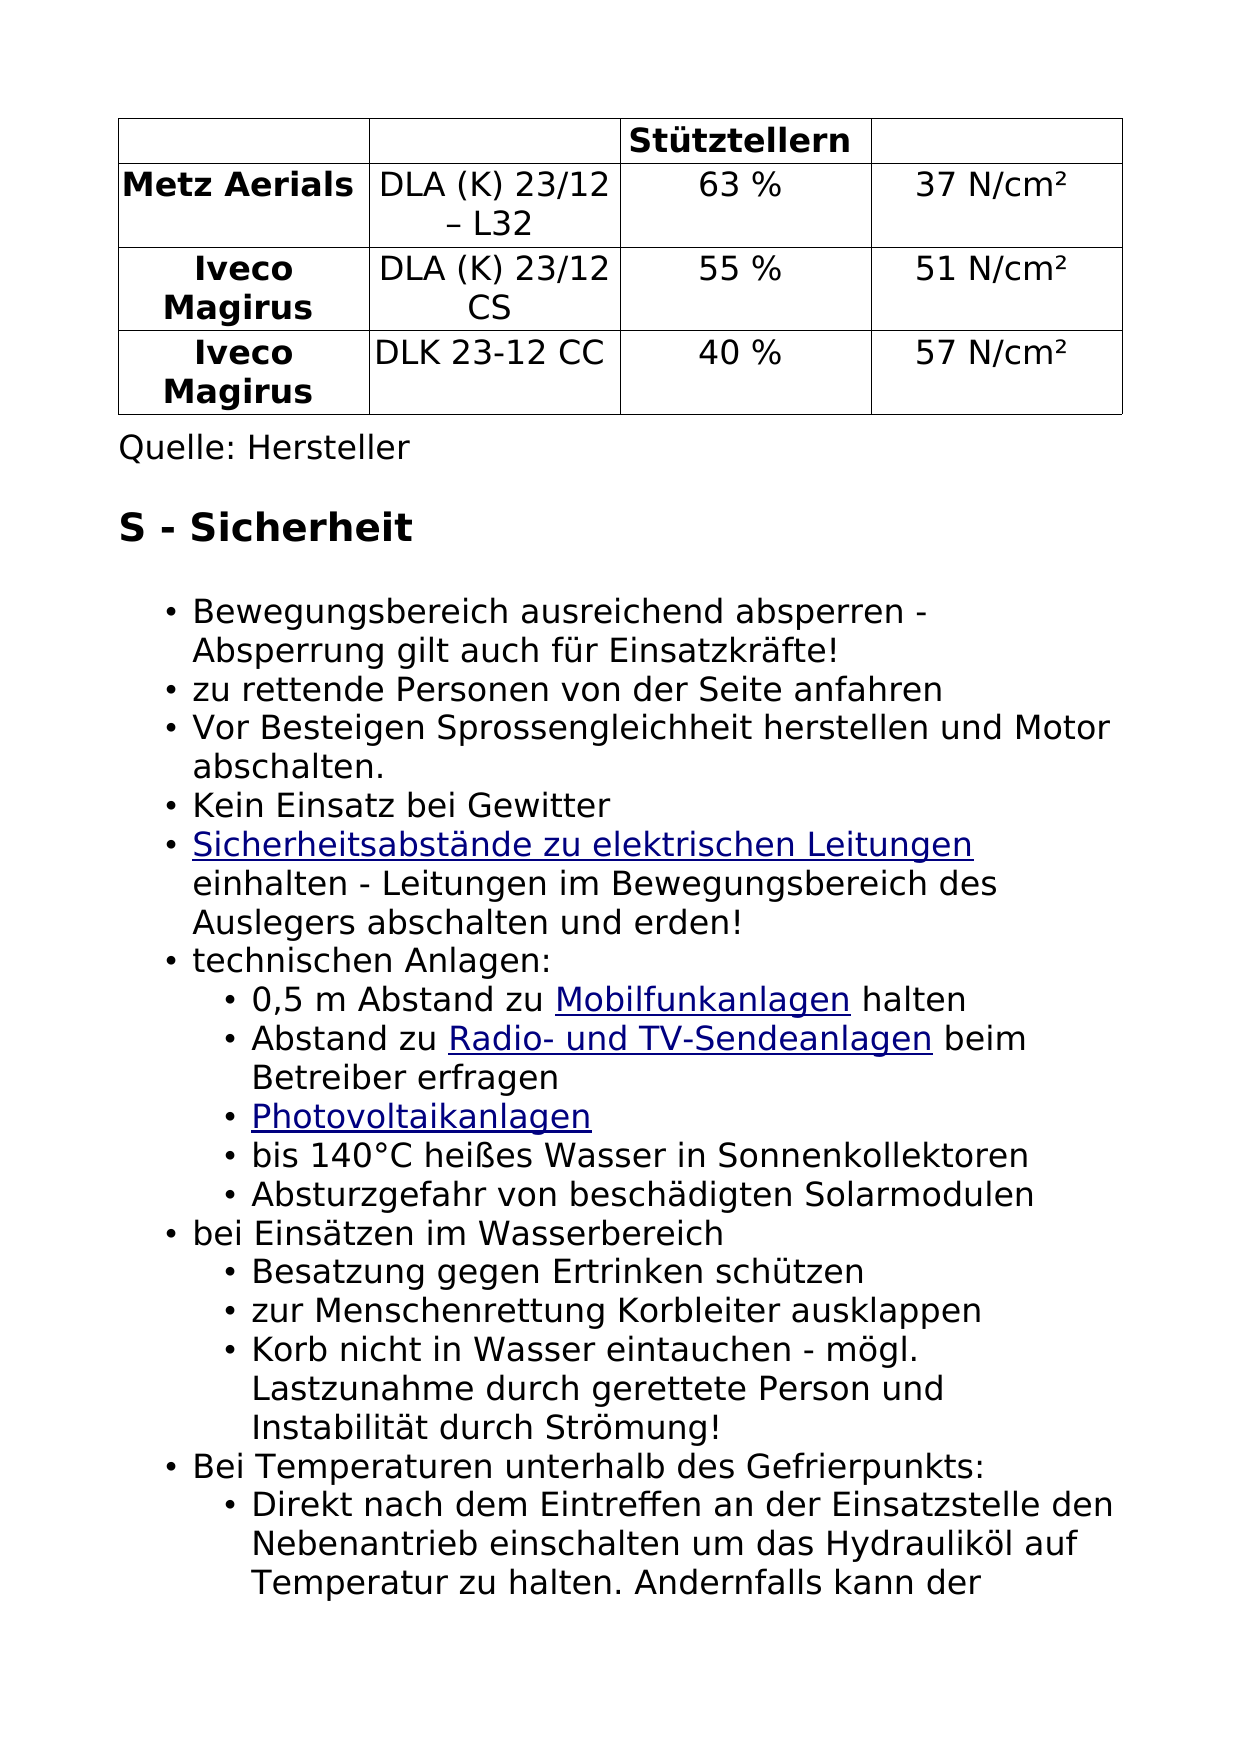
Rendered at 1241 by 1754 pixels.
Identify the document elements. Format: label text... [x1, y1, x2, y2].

table_cell DLK 23-12 CC [370, 331, 620, 414]
list Kein Einsatz bei Gewitter [177, 787, 1122, 825]
list Korb nicht in Wasser eintauchen - mögl. Lastzunahme durch gerettete Person und Instabilität durch Strömung! [236, 1331, 1122, 1447]
list Direkt nach dem Eintreffen an der Einsatzstelle den Nebenantrieb einschalten um das Hydrauliköl auf Temperatur zu halten. Andernfalls kann der [236, 1486, 1122, 1602]
list Absturzgefahr von beschädigten Solarmodulen [236, 1175, 1122, 1214]
table_cell 63 % [621, 164, 871, 247]
table_header [872, 119, 1122, 163]
table_cell Iveco Magirus [119, 248, 369, 330]
list bis 140°C heißes Wasser in Sonnenkollektoren [236, 1136, 1122, 1175]
table_cell 37 N/cm² [872, 164, 1122, 247]
list zu rettende Personen von der Seite anfahren [177, 670, 1122, 709]
list Vor Besteigen Sprossengleichheit herstellen und Motor abschalten. [177, 709, 1122, 787]
table_cell Metz Aerials [119, 164, 369, 247]
table_cell DLA (K) 23/12 CS [370, 248, 620, 330]
table_header Stütztellern [621, 119, 871, 163]
table_header [370, 119, 620, 163]
list Bewegungsbereich ausreichend absperren - Absperrung gilt auch für Einsatzkräfte! [177, 592, 1122, 670]
list Sicherheitsabstände zu elektrischen Leitungen einhalten - Leitungen im Bewegungsbereich des Auslegers abschalten und erden! [177, 825, 1122, 942]
subtitle S - Sicherheit [118, 505, 1122, 550]
table_cell 55 % [621, 248, 871, 330]
list Abstand zu Radio- und TV-Sendeanlagen beim Betreiber erfragen [236, 1020, 1122, 1097]
list Bei Temperaturen unterhalb des Gefrierpunkts: [177, 1447, 1122, 1486]
list bei Einsätzen im Wasserbereich [177, 1214, 1122, 1253]
table_cell 40 % [621, 331, 871, 414]
list Photovoltaikanlagen [236, 1097, 1122, 1136]
list technischen Anlagen: [177, 942, 1122, 981]
table_cell Iveco Magirus [119, 331, 369, 414]
table_cell 51 N/cm² [872, 248, 1122, 330]
table_header [119, 119, 369, 163]
table_cell DLA (K) 23/12 – L32 [370, 164, 620, 247]
table_cell 57 N/cm² [872, 331, 1122, 414]
list Besatzung gegen Ertrinken schützen [236, 1253, 1122, 1292]
list zur Menschenrettung Korbleiter ausklappen [236, 1292, 1122, 1331]
list 0,5 m Abstand zu Mobilfunkanlagen halten [236, 981, 1122, 1020]
text Quelle: Hersteller [118, 429, 1122, 468]
